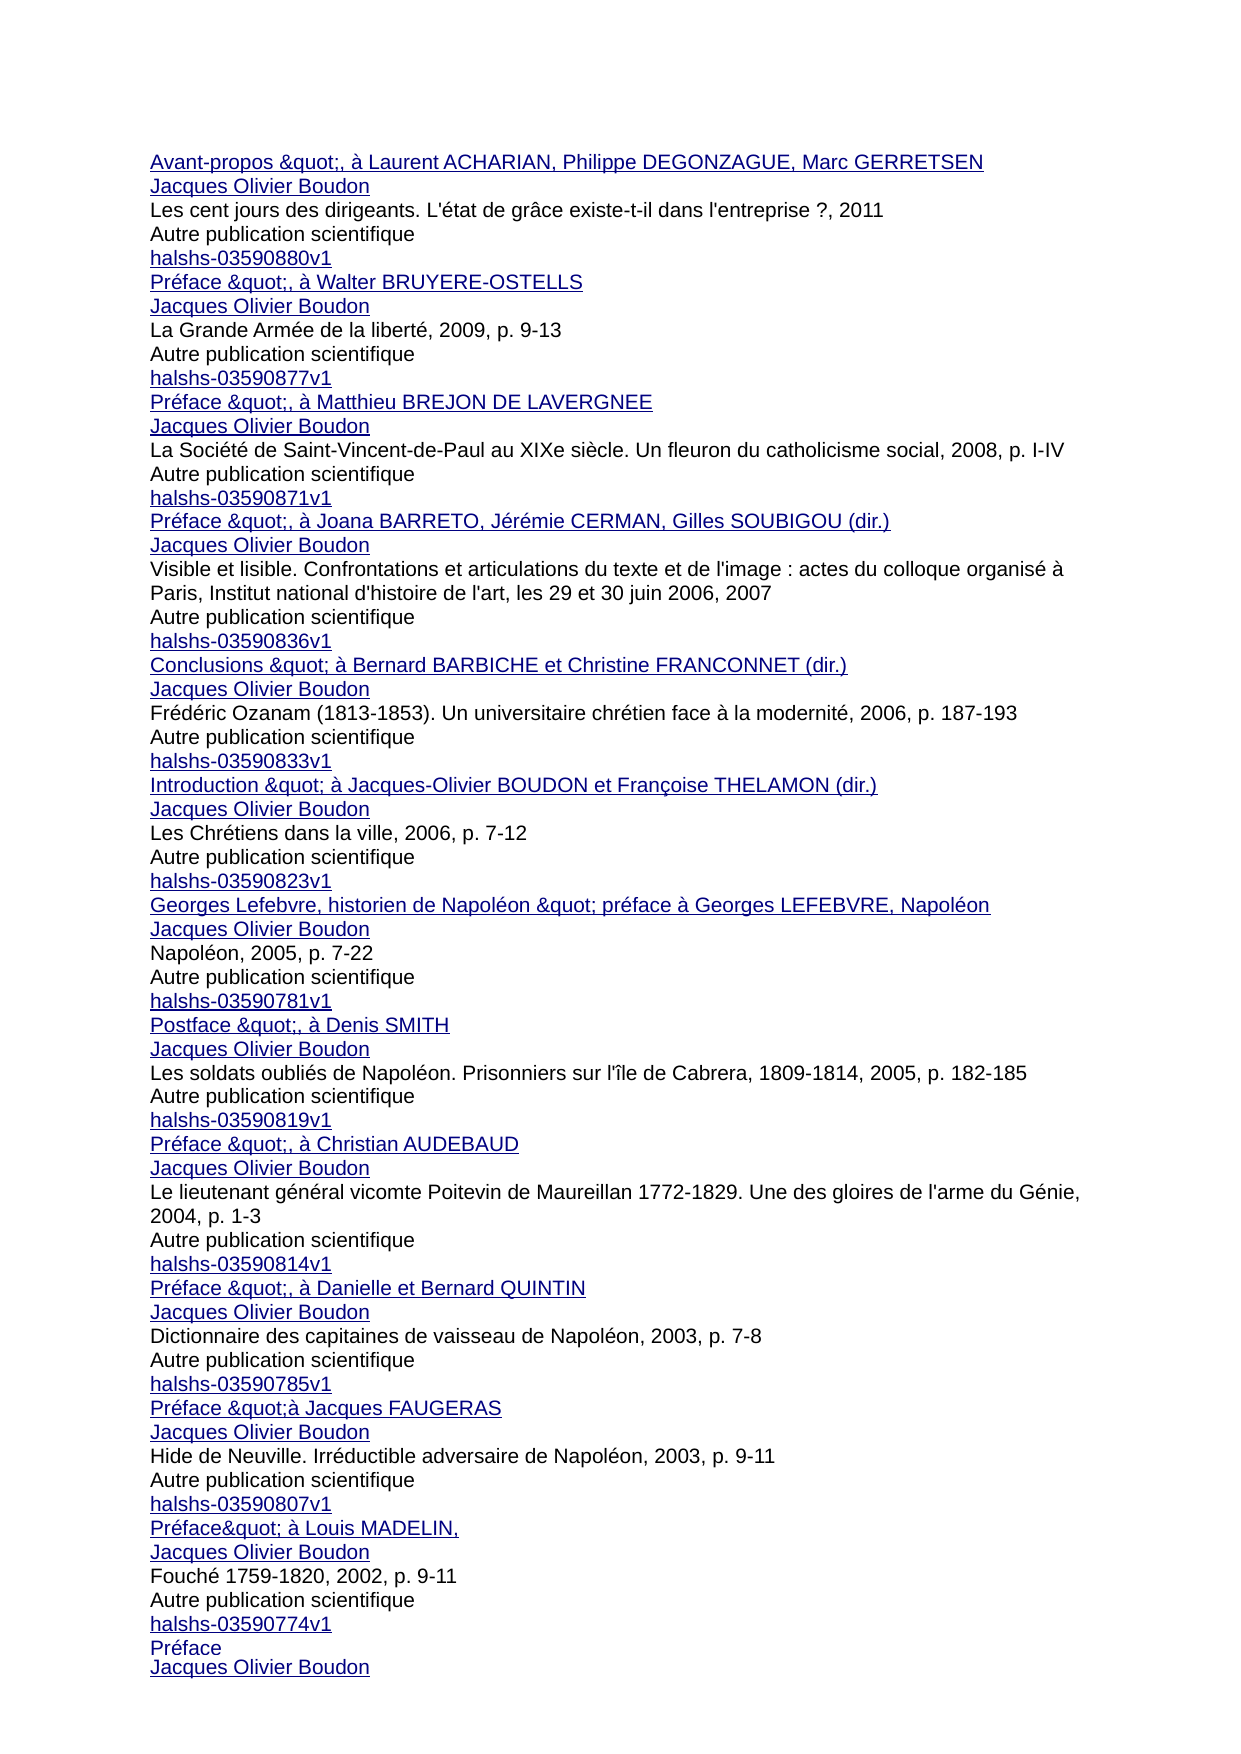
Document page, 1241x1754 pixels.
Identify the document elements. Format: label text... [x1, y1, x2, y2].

table_cell Conclusions &quot; à Bernard BARBICHE et Christine FRANCONNET (dir.) Jacques Olivier Boudon Frédéric Ozanam (1813-1853). Un universitaire chrétien face à la modernité, 2006, p. 187-193 Autre publication scientifique halshs-03590833v1 [150, 653, 1090, 773]
table_cell Préface &quot;, à Matthieu BREJON DE LAVERGNEE Jacques Olivier Boudon La Société de Saint-Vincent-de-Paul au XIXe siècle. Un fleuron du catholicisme social, 2008, p. I-IV Autre publication scientifique halshs-03590871v1 [150, 390, 1090, 509]
table_cell Préface&quot; à Louis MADELIN, Jacques Olivier Boudon Fouché 1759-1820, 2002, p. 9-11 Autre publication scientifique halshs-03590774v1 [150, 1516, 1090, 1635]
table_cell Préface Jacques Olivier Boudon [150, 1635, 1090, 1679]
table_cell Préface &quot;, à Christian AUDEBAUD Jacques Olivier Boudon Le lieutenant général vicomte Poitevin de Maureillan 1772-1829. Une des gloires de l'arme du Génie, 2004, p. 1-3 Autre publication scientifique halshs-03590814v1 [150, 1132, 1090, 1276]
table_cell Postface &quot;, à Denis SMITH Jacques Olivier Boudon Les soldats oubliés de Napoléon. Prisonniers sur l'île de Cabrera, 1809-1814, 2005, p. 182-185 Autre publication scientifique halshs-03590819v1 [150, 1013, 1090, 1132]
table_cell Avant-propos &quot;, à Laurent ACHARIAN, Philippe DEGONZAGUE, Marc GERRETSEN Jacques Olivier Boudon Les cent jours des dirigeants. L'état de grâce existe-t-il dans l'entreprise ?, 2011 Autre publication scientifique halshs-03590880v1 [150, 150, 1090, 270]
table_cell Georges Lefebvre, historien de Napoléon &quot; préface à Georges LEFEBVRE, Napoléon Jacques Olivier Boudon Napoléon, 2005, p. 7-22 Autre publication scientifique halshs-03590781v1 [150, 893, 1090, 1012]
table_cell Préface &quot;, à Joana BARRETO, Jérémie CERMAN, Gilles SOUBIGOU (dir.) Jacques Olivier Boudon Visible et lisible. Confrontations et articulations du texte et de l'image : actes du colloque organisé à Paris, Institut national d'histoire de l'art, les 29 et 30 juin 2006, 2007 Autre publication scientifique halshs-03590836v1 [150, 509, 1090, 653]
table_cell Préface &quot;, à Danielle et Bernard QUINTIN Jacques Olivier Boudon Dictionnaire des capitaines de vaisseau de Napoléon, 2003, p. 7-8 Autre publication scientifique halshs-03590785v1 [150, 1276, 1090, 1396]
table_cell Préface &quot;à Jacques FAUGERAS Jacques Olivier Boudon Hide de Neuville. Irréductible adversaire de Napoléon, 2003, p. 9-11 Autre publication scientifique halshs-03590807v1 [150, 1396, 1090, 1516]
table_cell Préface &quot;, à Walter BRUYERE-OSTELLS Jacques Olivier Boudon La Grande Armée de la liberté, 2009, p. 9-13 Autre publication scientifique halshs-03590877v1 [150, 270, 1090, 389]
table_cell Introduction &quot; à Jacques-Olivier BOUDON et Françoise THELAMON (dir.) Jacques Olivier Boudon Les Chrétiens dans la ville, 2006, p. 7-12 Autre publication scientifique halshs-03590823v1 [150, 773, 1090, 893]
